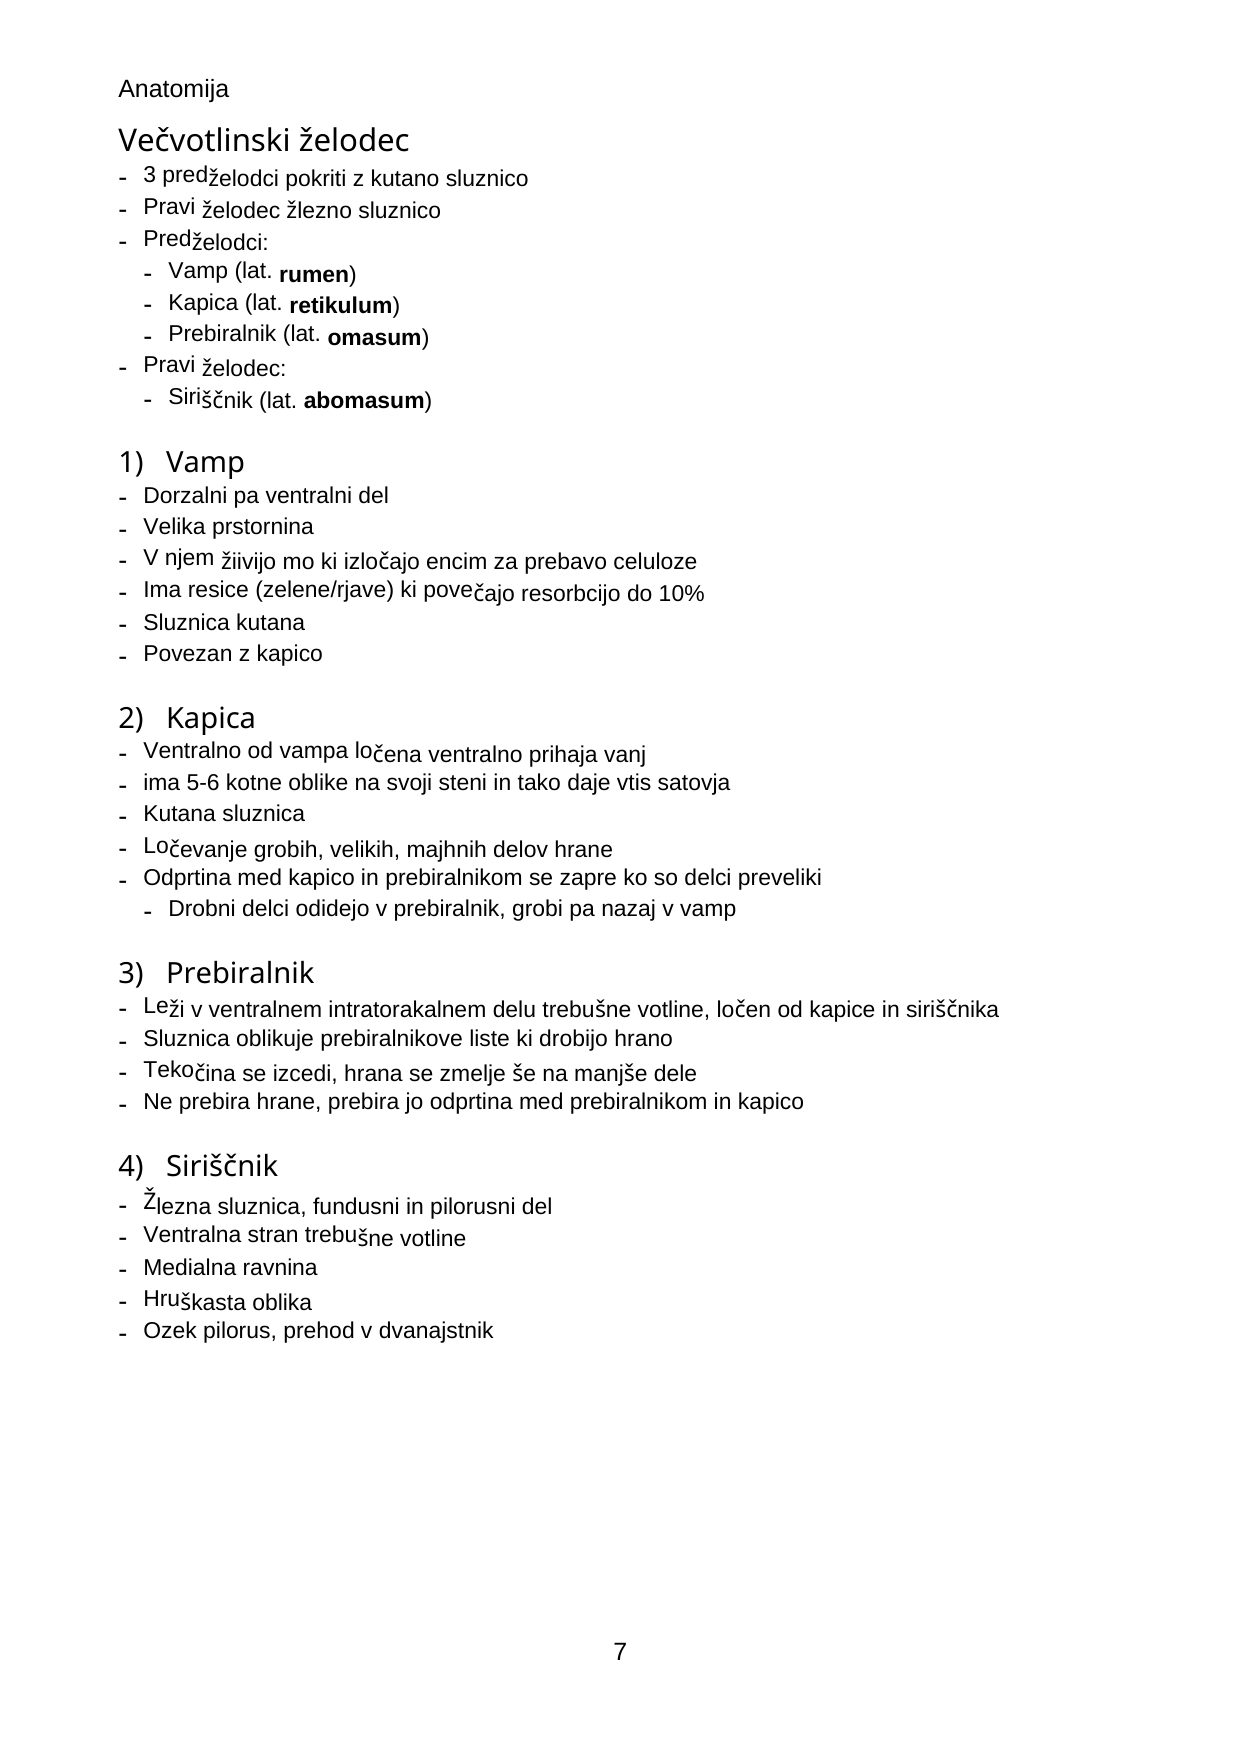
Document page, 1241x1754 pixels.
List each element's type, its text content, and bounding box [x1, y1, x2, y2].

list Tekočina se izcedi, hrana se zmelje še na manjše dele [118, 1056, 1122, 1088]
list Prebiralnik [118, 953, 1122, 992]
list 3 predželodci pokriti z kutano sluznico [118, 161, 1122, 193]
list Siriščnik [118, 1146, 1122, 1185]
list Sluznica oblikuje prebiralnikove liste ki drobijo hrano [118, 1024, 1122, 1056]
list Dorzalni pa ventralni del [118, 481, 1122, 513]
list Ventralno od vampa ločena ventralno prihaja vanj [118, 737, 1122, 769]
list Ima resice (zelene/rjave) ki povečajo resorbcijo do 10% [118, 576, 1122, 608]
list Siriščnik (lat. abomasum) [143, 383, 1122, 415]
list V njem žiivijo mo ki izločajo encim za prebavo celuloze [118, 544, 1122, 576]
list Povezan z kapico [118, 639, 1122, 671]
list Sluznica kutana [118, 608, 1122, 639]
list Odprtina med kapico in prebiralnikom se zapre ko so delci preveliki [118, 864, 1122, 895]
text Večvotlinski želodec [118, 118, 1122, 161]
list Predželodci: [118, 225, 1122, 257]
list Pravi želodec žlezno sluznico [118, 193, 1122, 225]
list Pravi želodec: [118, 351, 1122, 383]
list Drobni delci odidejo v prebiralnik, grobi pa nazaj v vamp [143, 895, 1122, 926]
list Kutana sluznica [118, 800, 1122, 832]
list Ozek pilorus, prehod v dvanajstnik [118, 1317, 1122, 1348]
list Kapica (lat. retikulum) [143, 288, 1122, 320]
list Velika prstornina [118, 513, 1122, 544]
list Ne prebira hrane, prebira jo odprtina med prebiralnikom in kapico [118, 1088, 1122, 1119]
list Ločevanje grobih, velikih, majhnih delov hrane [118, 832, 1122, 864]
list Vamp (lat. rumen) [143, 257, 1122, 288]
list Kapica [118, 697, 1122, 737]
list Prebiralnik (lat. omasum) [143, 320, 1122, 351]
list Vamp [118, 442, 1122, 481]
list ima 5-6 kotne oblike na svoji steni in tako daje vtis satovja [118, 769, 1122, 800]
list Leži v ventralnem intratorakalnem delu trebušne votline, ločen od kapice in siriščnika [118, 992, 1122, 1024]
list Ventralna stran trebušne votline [118, 1221, 1122, 1253]
list Medialna ravnina [118, 1253, 1122, 1284]
list Hruškasta oblika [118, 1284, 1122, 1317]
list Žlezna sluznica, fundusni in pilorusni del [118, 1185, 1122, 1221]
